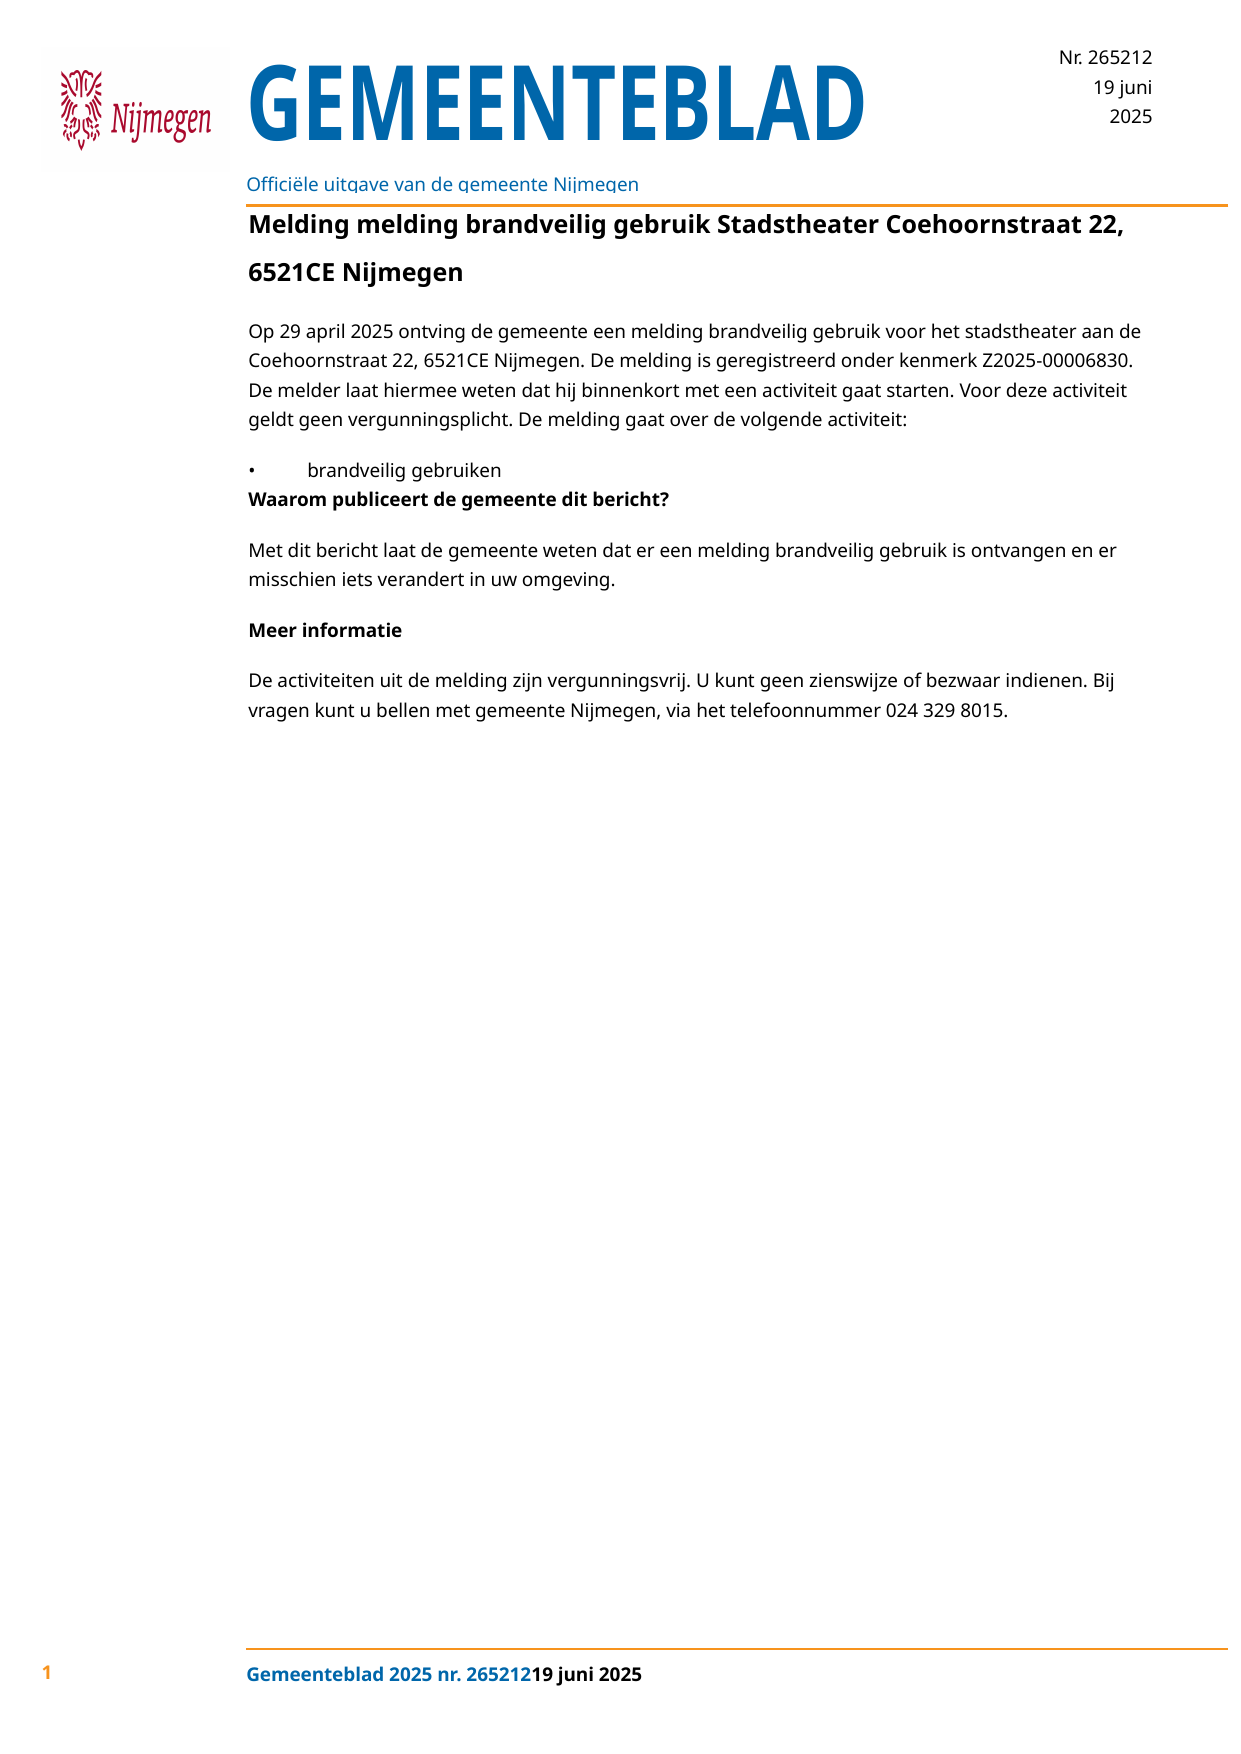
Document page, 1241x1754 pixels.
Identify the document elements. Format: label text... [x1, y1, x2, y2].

text De activiteiten uit de melding zijn vergunningsvrij. U kunt geen zienswijze of bezwaar indienen. Bij vragen kunt u bellen met gemeente Nijmegen, via het telefoonnummer 024 329 8015. [248, 667, 1152, 723]
text Waarom publiceert de gemeente dit bericht? [248, 487, 1152, 512]
text Melding melding brandveilig gebruik Stadstheater Coehoornstraat 22, 6521CE Nijmegen [248, 207, 1152, 288]
text Met dit bericht laat de gemeente weten dat er een melding brandveilig gebruik is ontvangen en er misschien iets verandert in uw omgeving. [248, 537, 1152, 592]
list brandveilig gebruiken [248, 457, 1152, 483]
text Op 29 april 2025 ontving de gemeente een melding brandveilig gebruik voor het stadstheater aan de Coehoornstraat 22, 6521CE Nijmegen. De melding is geregistreerd onder kenmerk Z2025-00006830. De melder laat hiermee weten dat hij binnenkort met een activiteit gaat starten. Voor deze activiteit geldt geen vergunningsplicht. De melding gaat over de volgende activiteit: [248, 318, 1152, 432]
text Meer informatie [248, 617, 1152, 643]
picture [41, 47, 231, 172]
